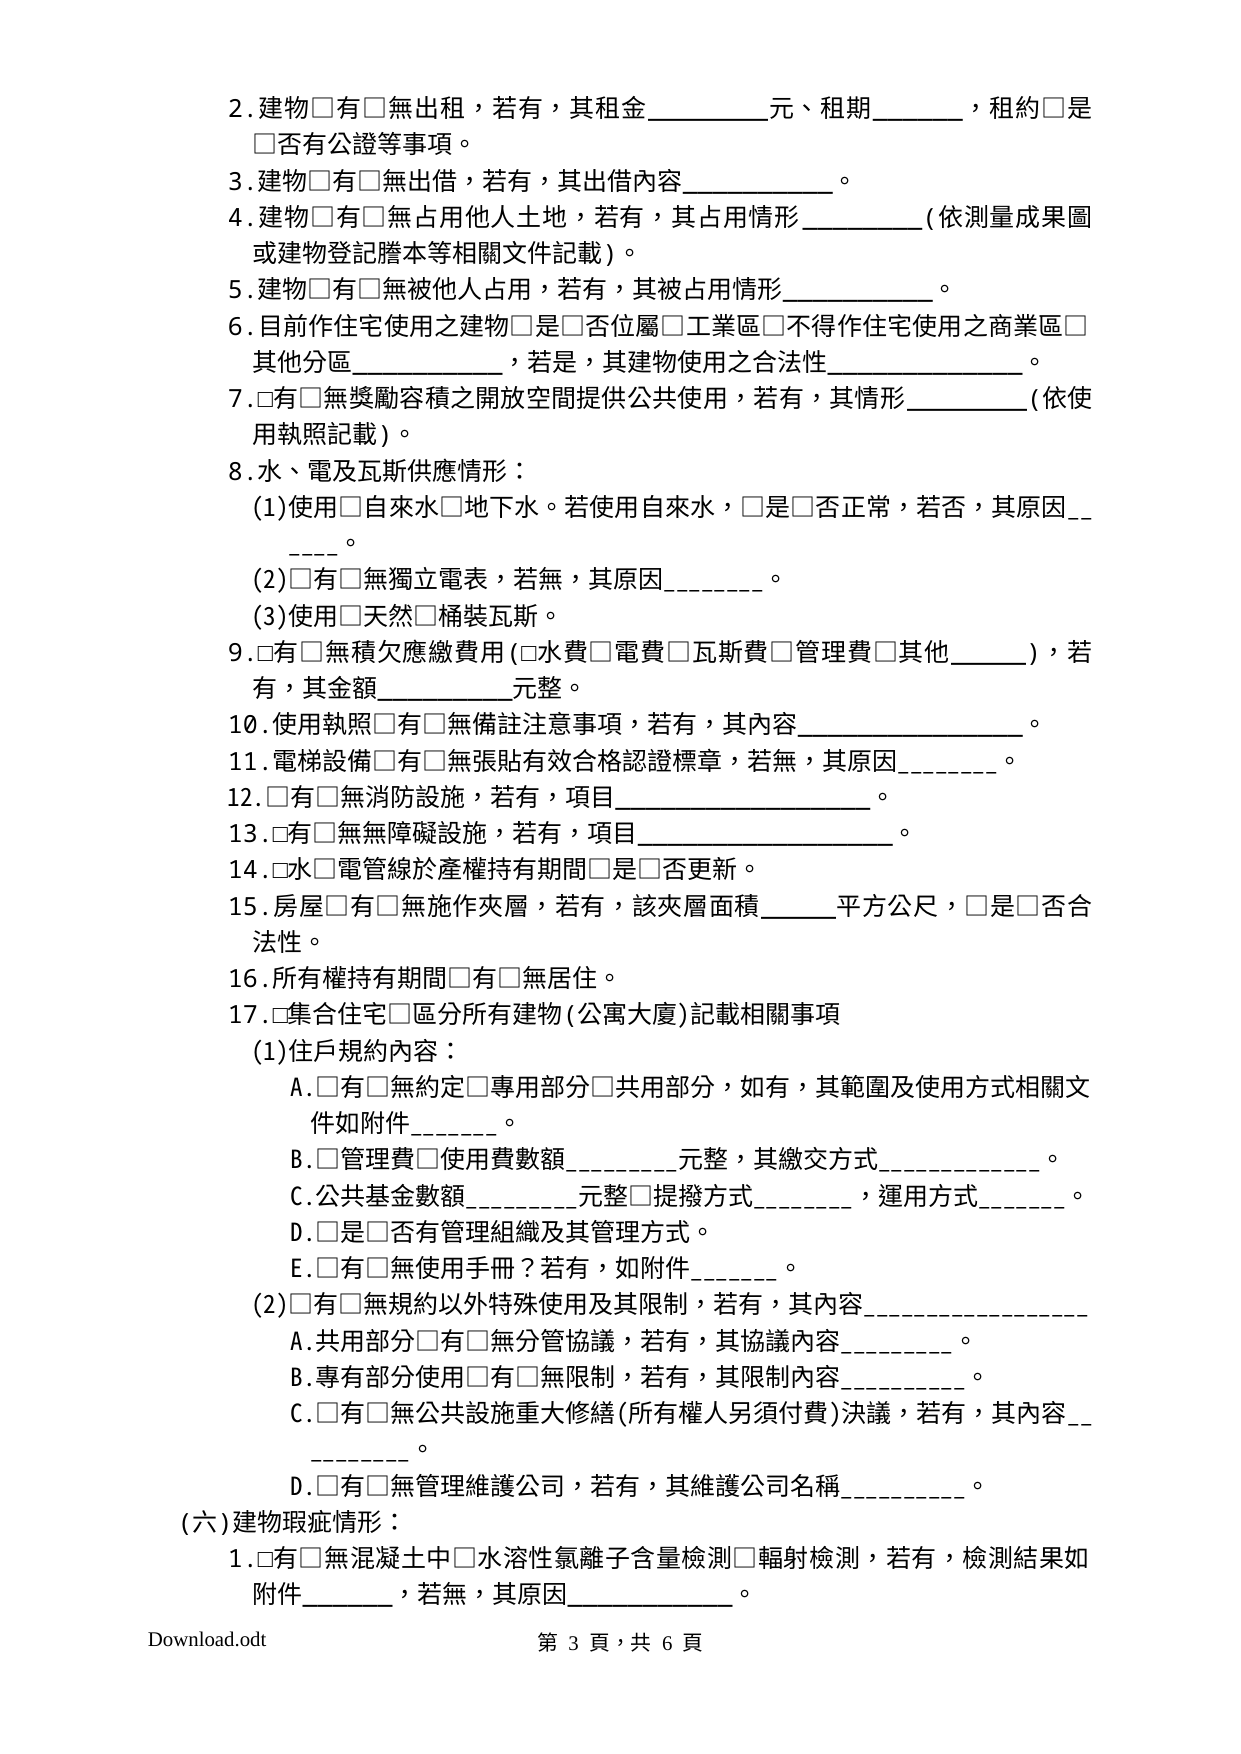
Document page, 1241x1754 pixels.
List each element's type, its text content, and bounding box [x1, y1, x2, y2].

text B.□管理費□使用費數額_________元整，其繳交方式_____________。 [290, 1140, 1092, 1176]
text E.□有□無使用手冊？若有，如附件_______。 [290, 1249, 1092, 1285]
text (1)使用□自來水□地下水。若使用自來水，□是□否正常，若否，其原因______。 [251, 487, 1092, 560]
text 3.建物□有□無出借，若有，其出借內容__________。 [228, 161, 1092, 197]
text 4.建物□有□無占用他人土地，若有，其占用情形________(依測量成果圖或建物登記謄本等相關文件記載)。 [228, 197, 1092, 270]
text (六)建物瑕疵情形： [177, 1502, 1092, 1539]
text (2)□有□無規約以外特殊使用及其限制，若有，其內容__________________ [251, 1285, 1092, 1321]
text (1)住戶規約內容： [251, 1031, 1092, 1067]
text 2.建物□有□無出租，若有，其租金________元、租期______，租約□是□否有公證等事項。 [228, 89, 1092, 161]
text 5.建物□有□無被他人占用，若有，其被占用情形__________。 [228, 270, 1092, 306]
text 15.房屋□有□無施作夾層，若有，該夾層面積_____平方公尺，□是□否合法性。 [228, 886, 1092, 959]
text 17.□集合住宅□區分所有建物(公寓大廈)記載相關事項 [228, 995, 1092, 1031]
text 8.水、電及瓦斯供應情形： [228, 451, 1092, 487]
text C.□有□無公共設施重大修繕(所有權人另須付費)決議，若有，其內容__________。 [290, 1394, 1092, 1466]
text A.□有□無約定□專用部分□共用部分，如有，其範圍及使用方式相關文件如附件_______。 [290, 1067, 1092, 1140]
text 11.電梯設備□有□無張貼有效合格認證標章，若無，其原因________。 [228, 741, 1092, 777]
text 14.□水□電管線於產權持有期間□是□否更新。 [228, 850, 1092, 886]
text 10.使用執照□有□無備註注意事項，若有，其內容_______________。 [228, 705, 1092, 741]
text 9.□有□無積欠應繳費用(□水費□電費□瓦斯費□管理費□其他_____)，若有，其金額_________元整。 [228, 632, 1092, 705]
text 6.目前作住宅使用之建物□是□否位屬□工業區□不得作住宅使用之商業區□其他分區__________，若是，其建物使用之合法性_____________。 [228, 306, 1092, 379]
text (2)□有□無獨立電表，若無，其原因________。 [251, 560, 1092, 596]
text 16.所有權持有期間□有□無居住。 [228, 959, 1092, 995]
text A.共用部分□有□無分管協議，若有，其協議內容_________。 [290, 1321, 1092, 1357]
text 7.□有□無獎勵容積之開放空間提供公共使用，若有，其情形________(依使用執照記載)。 [228, 379, 1092, 451]
text 13.□有□無無障礙設施，若有，項目_________________。 [228, 814, 1092, 850]
text B.專有部分使用□有□無限制，若有，其限制內容__________。 [290, 1357, 1092, 1394]
text 1.□有□無混凝土中□水溶性氯離子含量檢測□輻射檢測，若有，檢測結果如附件______，若無，其原因___________。 [228, 1539, 1092, 1611]
text C.公共基金數額_________元整□提撥方式________，運用方式_______。 [290, 1176, 1092, 1212]
text (3)使用□天然□桶裝瓦斯。 [251, 596, 1092, 632]
text D.□有□無管理維護公司，若有，其維護公司名稱__________。 [290, 1466, 1092, 1502]
text 12.□有□無消防設施，若有，項目_________________。 [228, 777, 1092, 814]
text D.□是□否有管理組織及其管理方式。 [290, 1212, 1092, 1249]
